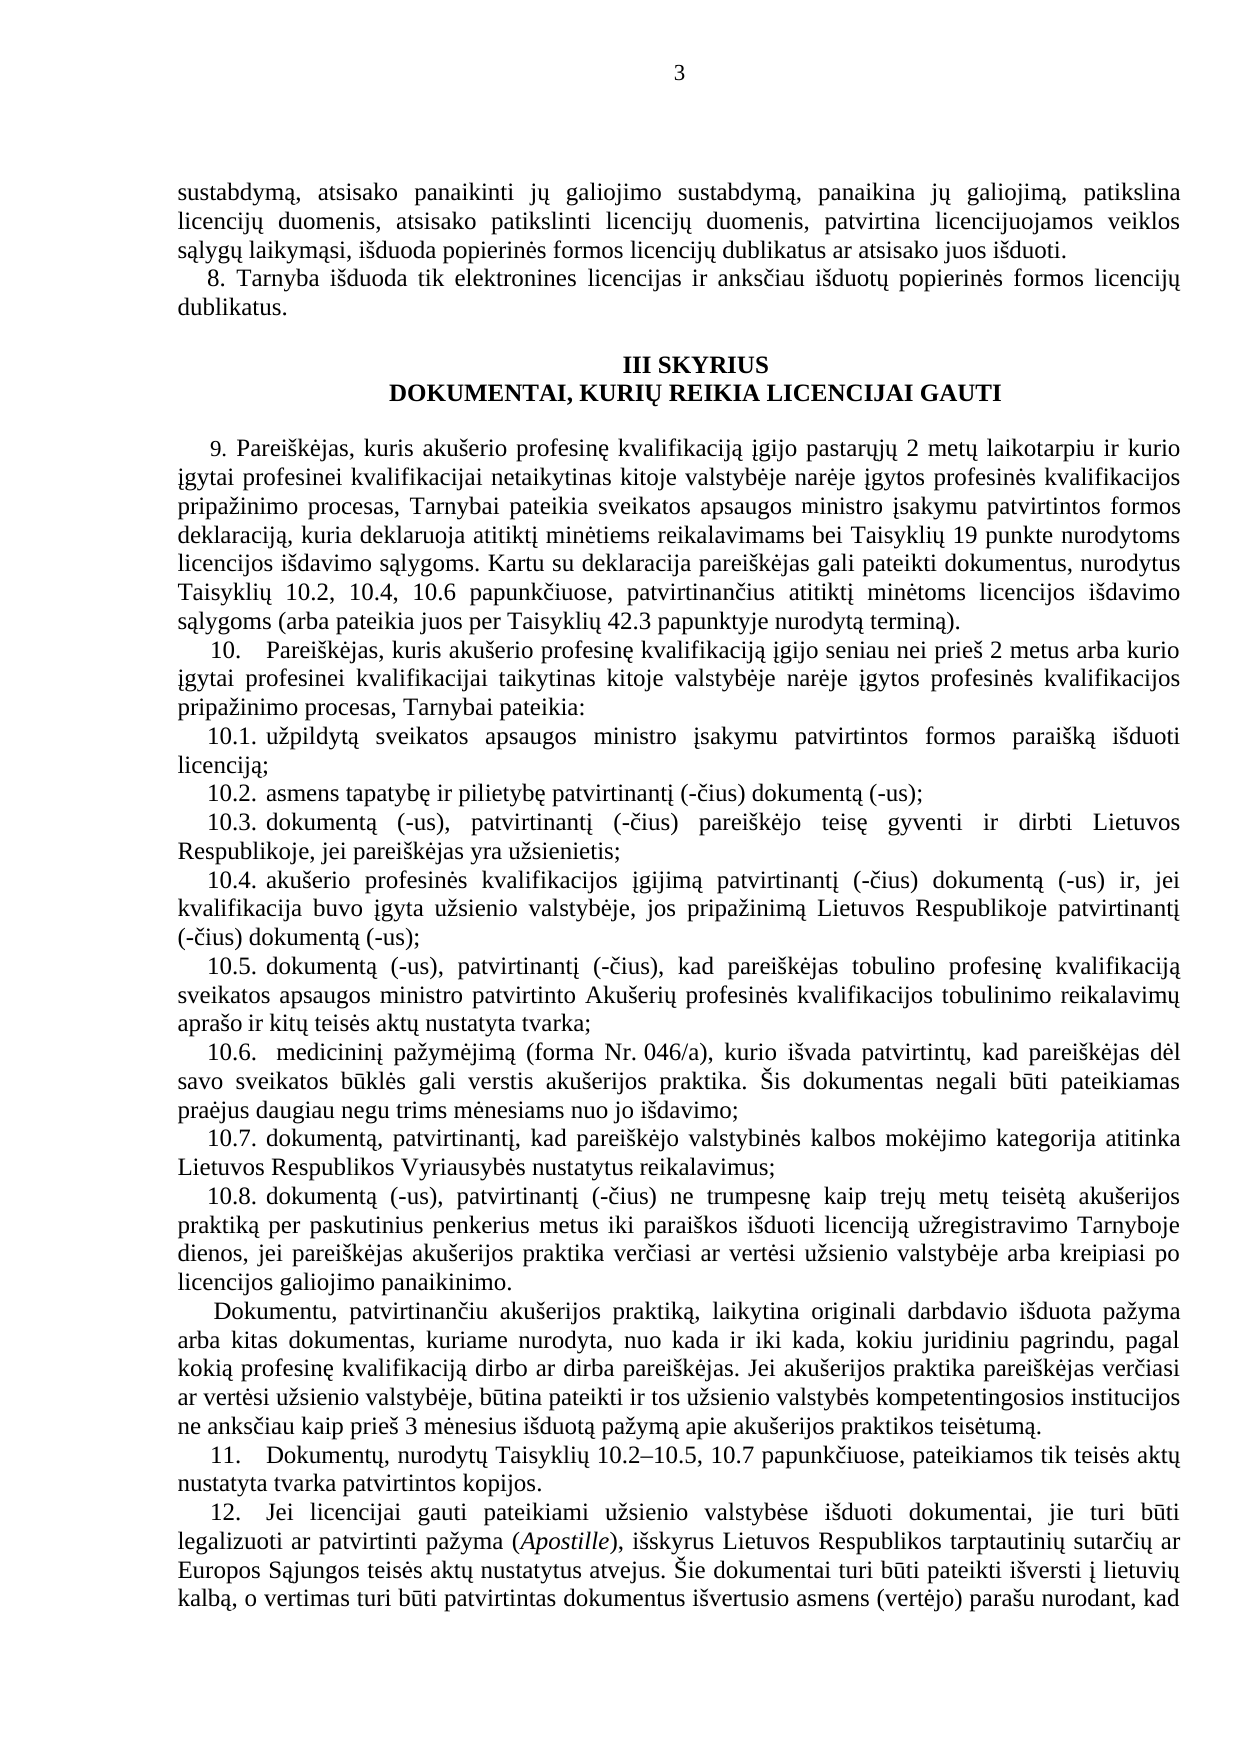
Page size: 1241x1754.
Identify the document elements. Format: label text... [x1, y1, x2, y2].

text 10.2. asmens tapatybę ir pilietybę patvirtinantį (-čius) dokumentą (-us); [177, 778, 1181, 807]
text Dokumentu, patvirtinančiu akušerijos praktiką, laikytina originali darbdavio išduota pažyma arba kitas dokumentas, kuriame nurodyta, nuo kada ir iki kada, kokiu juridiniu pagrindu, pagal kokią profesinę kvalifikaciją dirbo ar dirba pareiškėjas. Jei akušerijos praktika pareiškėjas verčiasi ar vertėsi užsienio valstybėje, būtina pateikti ir tos užsienio valstybės kompetentingosios institucijos ne anksčiau kaip prieš 3 mėnesius išduotą pažymą apie akušerijos praktikos teisėtumą. [177, 1296, 1181, 1440]
text 10.8. dokumentą (-us), patvirtinantį (-čius) ne trumpesnę kaip trejų metų teisėtą akušerijos praktiką per paskutinius penkerius metus iki paraiškos išduoti licenciją užregistravimo Tarnyboje dienos, jei pareiškėjas akušerijos praktika verčiasi ar vertėsi užsienio valstybėje arba kreipiasi po licencijos galiojimo panaikinimo. [177, 1181, 1181, 1296]
text 11. Dokumentų, nurodytų Taisyklių 10.2–10.5, 10.7 papunkčiuose, pateikiamos tik teisės aktų nustatyta tvarka patvirtintos kopijos. [177, 1440, 1181, 1497]
text 10.1. užpildytą sveikatos apsaugos ministro įsakymu patvirtintos formos paraišką išduoti licenciją; [177, 721, 1181, 778]
text 12. Jei licencijai gauti pateikiami užsienio valstybėse išduoti dokumentai, jie turi būti legalizuoti ar patvirtinti pažyma (Apostille), išskyrus Lietuvos Respublikos tarptautinių sutarčių ar Europos Sąjungos teisės aktų nustatytus atvejus. Šie dokumentai turi būti pateikti išversti į lietuvių kalbą, o vertimas turi būti patvirtintas dokumentus išvertusio asmens (vertėjo) parašu nurodant, kad [177, 1497, 1181, 1612]
text 10.4. akušerio profesinės kvalifikacijos įgijimą patvirtinantį (-čius) dokumentą (-us) ir, jei kvalifikacija buvo įgyta užsienio valstybėje, jos pripažinimą Lietuvos Respublikoje patvirtinantį (-čius) dokumentą (-us); [177, 865, 1181, 951]
text 8. Tarnyba išduoda tik elektronines licencijas ir anksčiau išduotų popierinės formos licencijų dublikatus. [177, 263, 1181, 321]
text 10.7. dokumentą, patvirtinantį, kad pareiškėjo valstybinės kalbos mokėjimo kategorija atitinka Lietuvos Respublikos Vyriausybės nustatytus reikalavimus; [177, 1123, 1181, 1181]
text III SKYRIUS [177, 350, 1181, 378]
text 10.5. dokumentą (-us), patvirtinantį (-čius), kad pareiškėjas tobulino profesinę kvalifikaciją sveikatos apsaugos ministro patvirtinto Akušerių profesinės kvalifikacijos tobulinimo reikalavimų aprašo ir kitų teisės aktų nustatyta tvarka; [177, 951, 1181, 1037]
text DOKUMENTAI, KURIŲ REIKIA LICENCIJAI GAUTI [177, 378, 1181, 407]
text 10.3. dokumentą (-us), patvirtinantį (-čius) pareiškėjo teisę gyventi ir dirbti Lietuvos Respublikoje, jei pareiškėjas yra užsienietis; [177, 807, 1181, 865]
text sustabdymą, atsisako panaikinti jų galiojimo sustabdymą, panaikina jų galiojimą, patikslina licencijų duomenis, atsisako patikslinti licencijų duomenis, patvirtina licencijuojamos veiklos sąlygų laikymąsi, išduoda popierinės formos licencijų dublikatus ar atsisako juos išduoti. [177, 177, 1181, 263]
text 10.6. medicininį pažymėjimą (forma Nr. 046/a), kurio išvada patvirtintų, kad pareiškėjas dėl savo sveikatos būklės gali verstis akušerijos praktika. Šis dokumentas negali būti pateikiamas praėjus daugiau negu trims mėnesiams nuo jo išdavimo; [177, 1037, 1181, 1123]
text 10. Pareiškėjas, kuris akušerio profesinę kvalifikaciją įgijo seniau nei prieš 2 metus arba kurio įgytai profesinei kvalifikacijai taikytinas kitoje valstybėje narėje įgytos profesinės kvalifikacijos pripažinimo procesas, Tarnybai pateikia: [177, 635, 1181, 721]
text 9. Pareiškėjas, kuris akušerio profesinę kvalifikaciją įgijo pastarųjų 2 metų laikotarpiu ir kurio įgytai profesinei kvalifikacijai netaikytinas kitoje valstybėje narėje įgytos profesinės kvalifikacijos pripažinimo procesas, Tarnybai pateikia sveikatos apsaugos ministro įsakymu patvirtintos formos deklaraciją, kuria deklaruoja atitiktį minėtiems reikalavimams bei Taisyklių 19 punkte nurodytoms licencijos išdavimo sąlygoms. Kartu su deklaracija pareiškėjas gali pateikti dokumentus, nurodytus Taisyklių 10.2, 10.4, 10.6 papunkčiuose, patvirtinančius atitiktį minėtoms licencijos išdavimo sąlygoms (arba pateikia juos per Taisyklių 42.3 papunktyje nurodytą terminą). [177, 433, 1181, 635]
